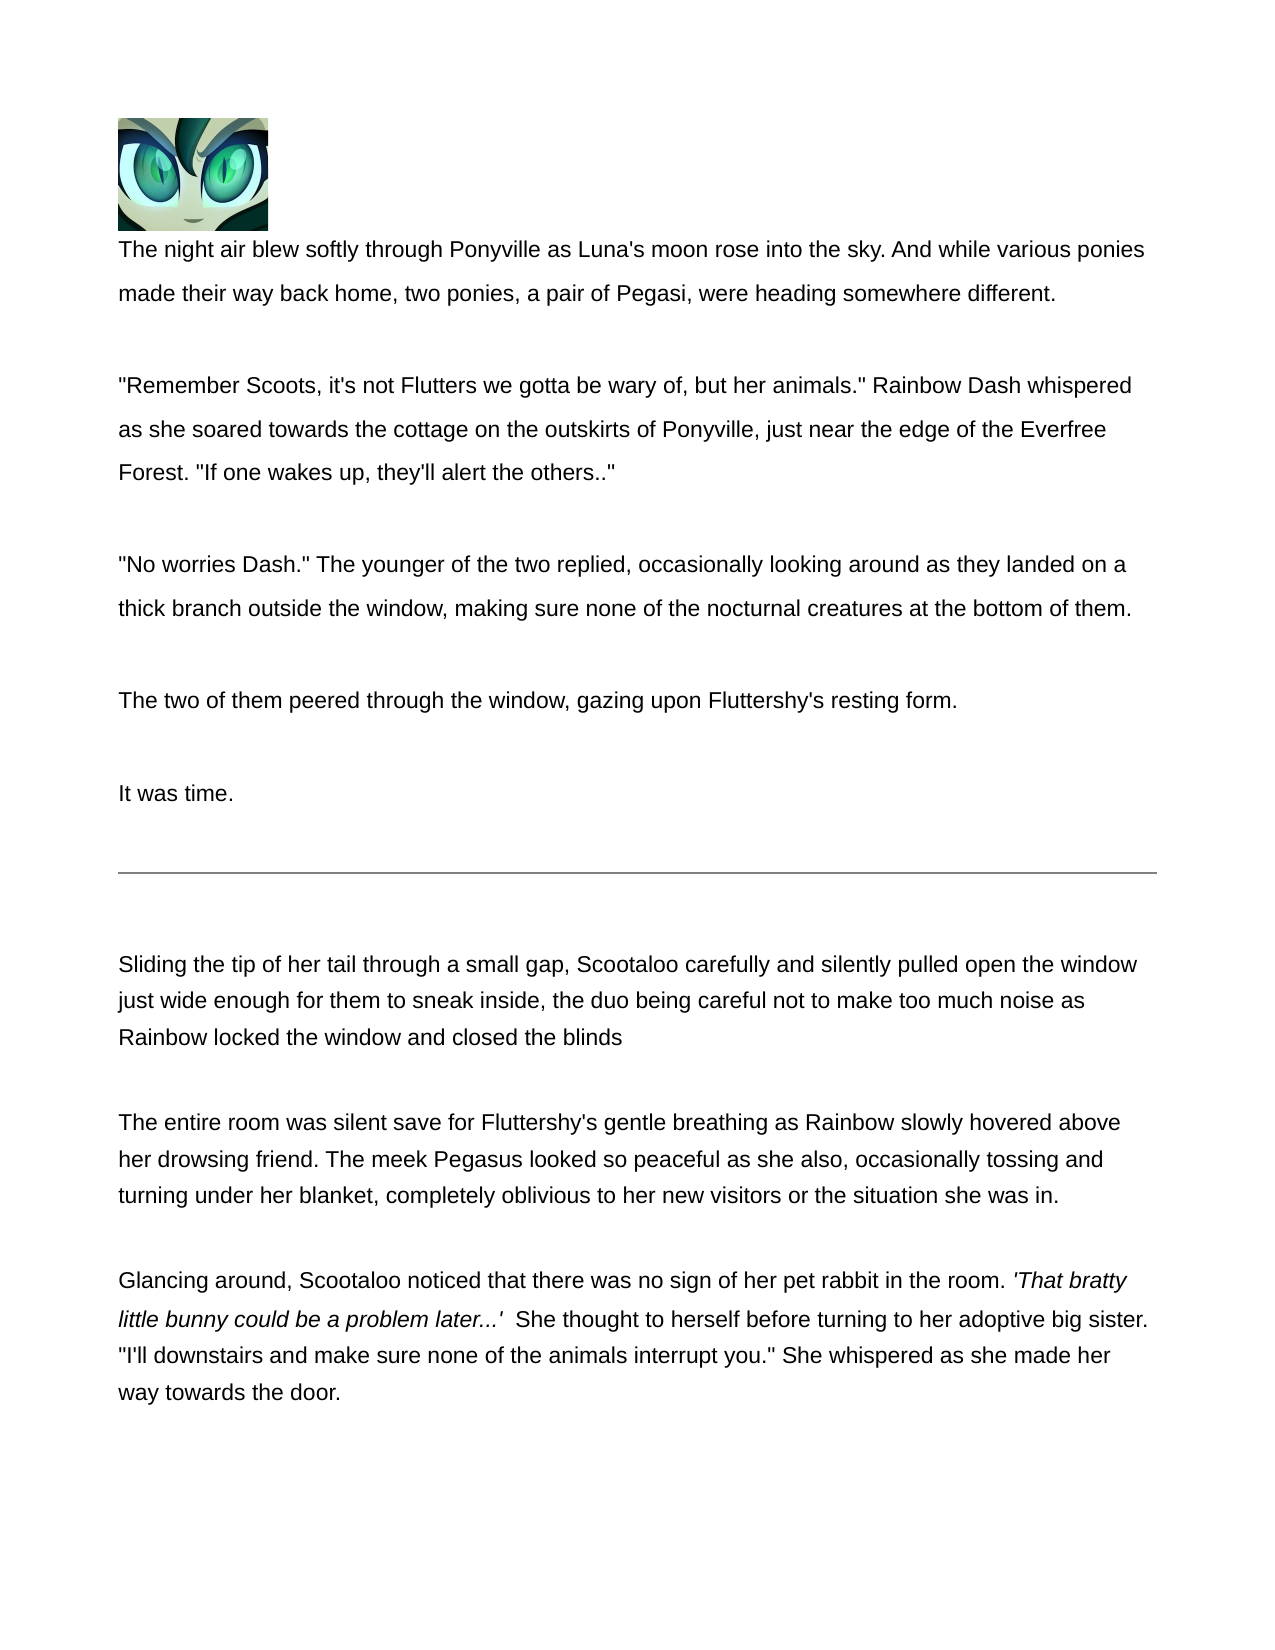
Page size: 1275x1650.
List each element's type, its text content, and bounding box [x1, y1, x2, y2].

text Glancing around, Scootaloo noticed that there was no sign of her pet rabbit in the room. 'That bratty little bunny could be a problem later...' She thought to herself before turning to her adoptive big sister. "I'll downstairs and make sure none of the animals interrupt you." She whispered as she made her way towards the door. [118, 1267, 1157, 1405]
text Sliding the tip of her tail through a small gap, Scootaloo carefully and silently pulled open the window just wide enough for them to sneak inside, the duo being careful not to make too much noise as Rainbow locked the window and closed the blinds [118, 951, 1157, 1050]
text The entire room was silent save for Fluttershy's gentle breathing as Rainbow slowly hovered above her drowsing friend. The meek Pegasus looked so peaceful as she also, occasionally tossing and turning under her blanket, completely oblivious to her new visitors or the situation she was in. [118, 1109, 1157, 1208]
text "No worries Dash." The younger of the two replied, occasionally looking around as they landed on a thick branch outside the window, making sure none of the nocturnal creatures at the bottom of them. [118, 551, 1157, 621]
picture [118, 118, 269, 231]
text The night air blew softly through Ponyville as Luna's moon rose into the sky. And while various ponies made their way back home, two ponies, a pair of Pegasi, were heading somewhere different. [118, 236, 1157, 306]
text "Remember Scoots, it's not Flutters we gotta be wary of, but her animals." Rainbow Dash whispered as she soared towards the cottage on the outskirts of Ponyville, just near the edge of the Everfree Forest. "If one wakes up, they'll alert the others.." [118, 372, 1157, 485]
text It was time. [118, 780, 1157, 806]
text The two of them peered through the window, gazing upon Fluttershy's resting form. [118, 687, 1157, 714]
